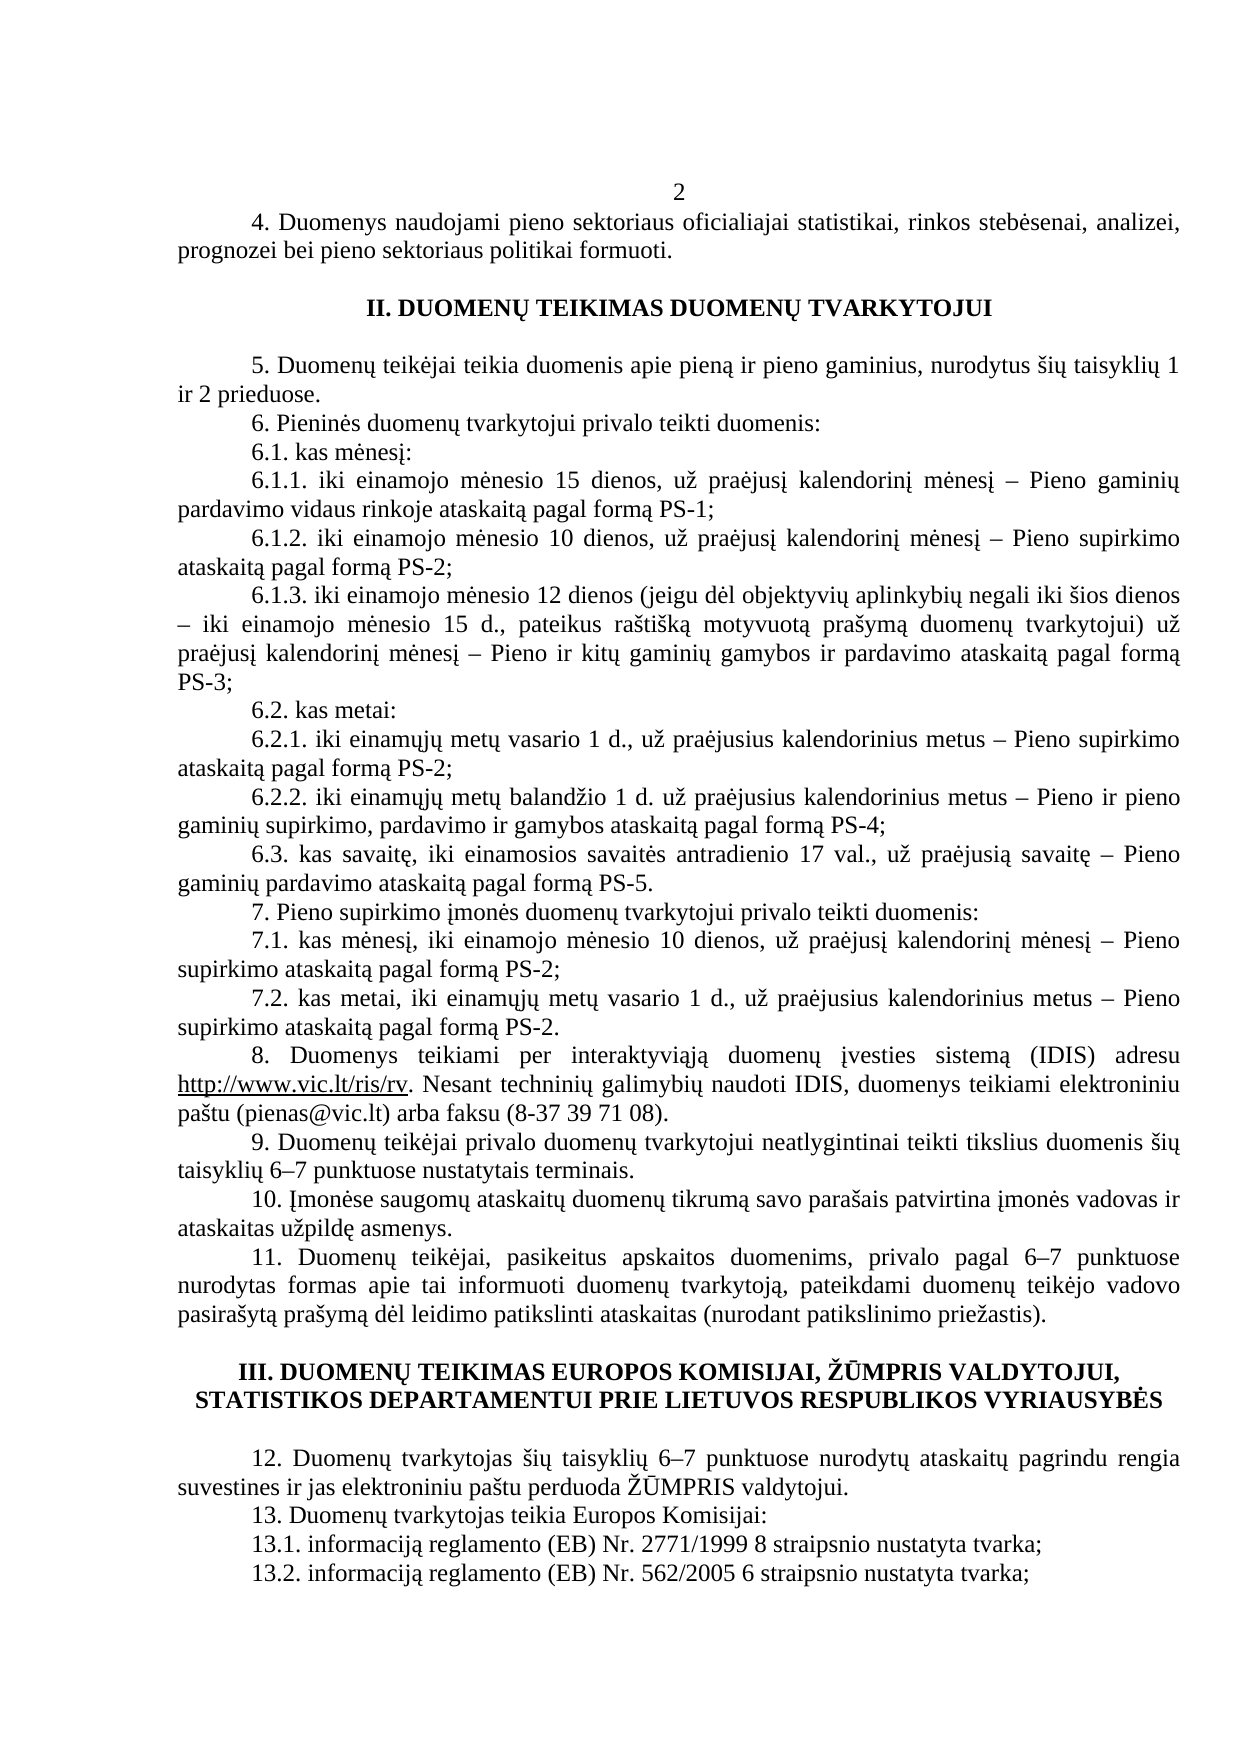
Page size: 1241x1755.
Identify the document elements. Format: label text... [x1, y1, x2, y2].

text 13.1. informaciją reglamento (EB) Nr. 2771/1999 8 straipsnio nustatyta tvarka; [177, 1529, 1181, 1558]
text 6.2.2. iki einamųjų metų balandžio 1 d. už praėjusius kalendorinius metus – Pieno ir pieno gaminių supirkimo, pardavimo ir gamybos ataskaitą pagal formą PS-4; [177, 782, 1181, 839]
text 4. Duomenys naudojami pieno sektoriaus oficialiajai statistikai, rinkos stebėsenai, analizei, prognozei bei pieno sektoriaus politikai formuoti. [177, 207, 1181, 264]
text 9. Duomenų teikėjai privalo duomenų tvarkytojui neatlygintinai teikti tikslius duomenis šių taisyklių 6–7 punktuose nustatytais terminais. [177, 1127, 1181, 1184]
text 7.2. kas metai, iki einamųjų metų vasario 1 d., už praėjusius kalendorinius metus – Pieno supirkimo ataskaitą pagal formą PS-2. [177, 983, 1181, 1040]
text 7. Pieno supirkimo įmonės duomenų tvarkytojui privalo teikti duomenis: [177, 897, 1181, 925]
text 12. Duomenų tvarkytojas šių taisyklių 6–7 punktuose nurodytų ataskaitų pagrindu rengia suvestines ir jas elektroniniu paštu perduoda ŽŪMPRIS valdytojui. [177, 1443, 1181, 1500]
text 6.1.1. iki einamojo mėnesio 15 dienos, už praėjusį kalendorinį mėnesį – Pieno gaminių pardavimo vidaus rinkoje ataskaitą pagal formą PS-1; [177, 465, 1181, 523]
text 8. Duomenys teikiami per interaktyviąją duomenų įvesties sistemą (IDIS) adresu http://www.vic.lt/ris/rv. Nesant techninių galimybių naudoti IDIS, duomenys teikiami elektroniniu paštu (pienas@vic.lt) arba faksu (8-37 39 71 08). [177, 1040, 1181, 1127]
text 6. Pieninės duomenų tvarkytojui privalo teikti duomenis: [177, 408, 1181, 437]
text 13.2. informaciją reglamento (EB) Nr. 562/2005 6 straipsnio nustatyta tvarka; [177, 1558, 1181, 1587]
text III. DUOMENŲ TEIKIMAS EUROPOS KOMISIJAI, ŽŪMPRIS VALDYTOJUI, STATISTIKOS DEPARTAMENTUI PRIE LIETUVOS RESPUBLIKOS VYRIAUSYBĖS [177, 1357, 1181, 1414]
text II. DUOMENŲ TEIKIMAS DUOMENŲ TVARKYTOJUI [177, 293, 1181, 322]
text 6.2.1. iki einamųjų metų vasario 1 d., už praėjusius kalendorinius metus – Pieno supirkimo ataskaitą pagal formą PS-2; [177, 724, 1181, 782]
text 6.3. kas savaitę, iki einamosios savaitės antradienio 17 val., už praėjusią savaitę – Pieno gaminių pardavimo ataskaitą pagal formą PS-5. [177, 839, 1181, 897]
text 5. Duomenų teikėjai teikia duomenis apie pieną ir pieno gaminius, nurodytus šių taisyklių 1 ir 2 prieduose. [177, 350, 1181, 408]
text 7.1. kas mėnesį, iki einamojo mėnesio 10 dienos, už praėjusį kalendorinį mėnesį – Pieno supirkimo ataskaitą pagal formą PS-2; [177, 925, 1181, 983]
text 6.1.3. iki einamojo mėnesio 12 dienos (jeigu dėl objektyvių aplinkybių negali iki šios dienos – iki einamojo mėnesio 15 d., pateikus raštišką motyvuotą prašymą duomenų tvarkytojui) už praėjusį kalendorinį mėnesį – Pieno ir kitų gaminių gamybos ir pardavimo ataskaitą pagal formą PS-3; [177, 580, 1181, 695]
text 11. Duomenų teikėjai, pasikeitus apskaitos duomenims, privalo pagal 6–7 punktuose nurodytas formas apie tai informuoti duomenų tvarkytoją, pateikdami duomenų teikėjo vadovo pasirašytą prašymą dėl leidimo patikslinti ataskaitas (nurodant patikslinimo priežastis). [177, 1242, 1181, 1328]
text 13. Duomenų tvarkytojas teikia Europos Komisijai: [177, 1500, 1181, 1529]
text 10. Įmonėse saugomų ataskaitų duomenų tikrumą savo parašais patvirtina įmonės vadovas ir ataskaitas užpildę asmenys. [177, 1184, 1181, 1242]
text 6.1.2. iki einamojo mėnesio 10 dienos, už praėjusį kalendorinį mėnesį – Pieno supirkimo ataskaitą pagal formą PS-2; [177, 523, 1181, 580]
text 6.2. kas metai: [177, 695, 1181, 724]
text 6.1. kas mėnesį: [177, 437, 1181, 465]
